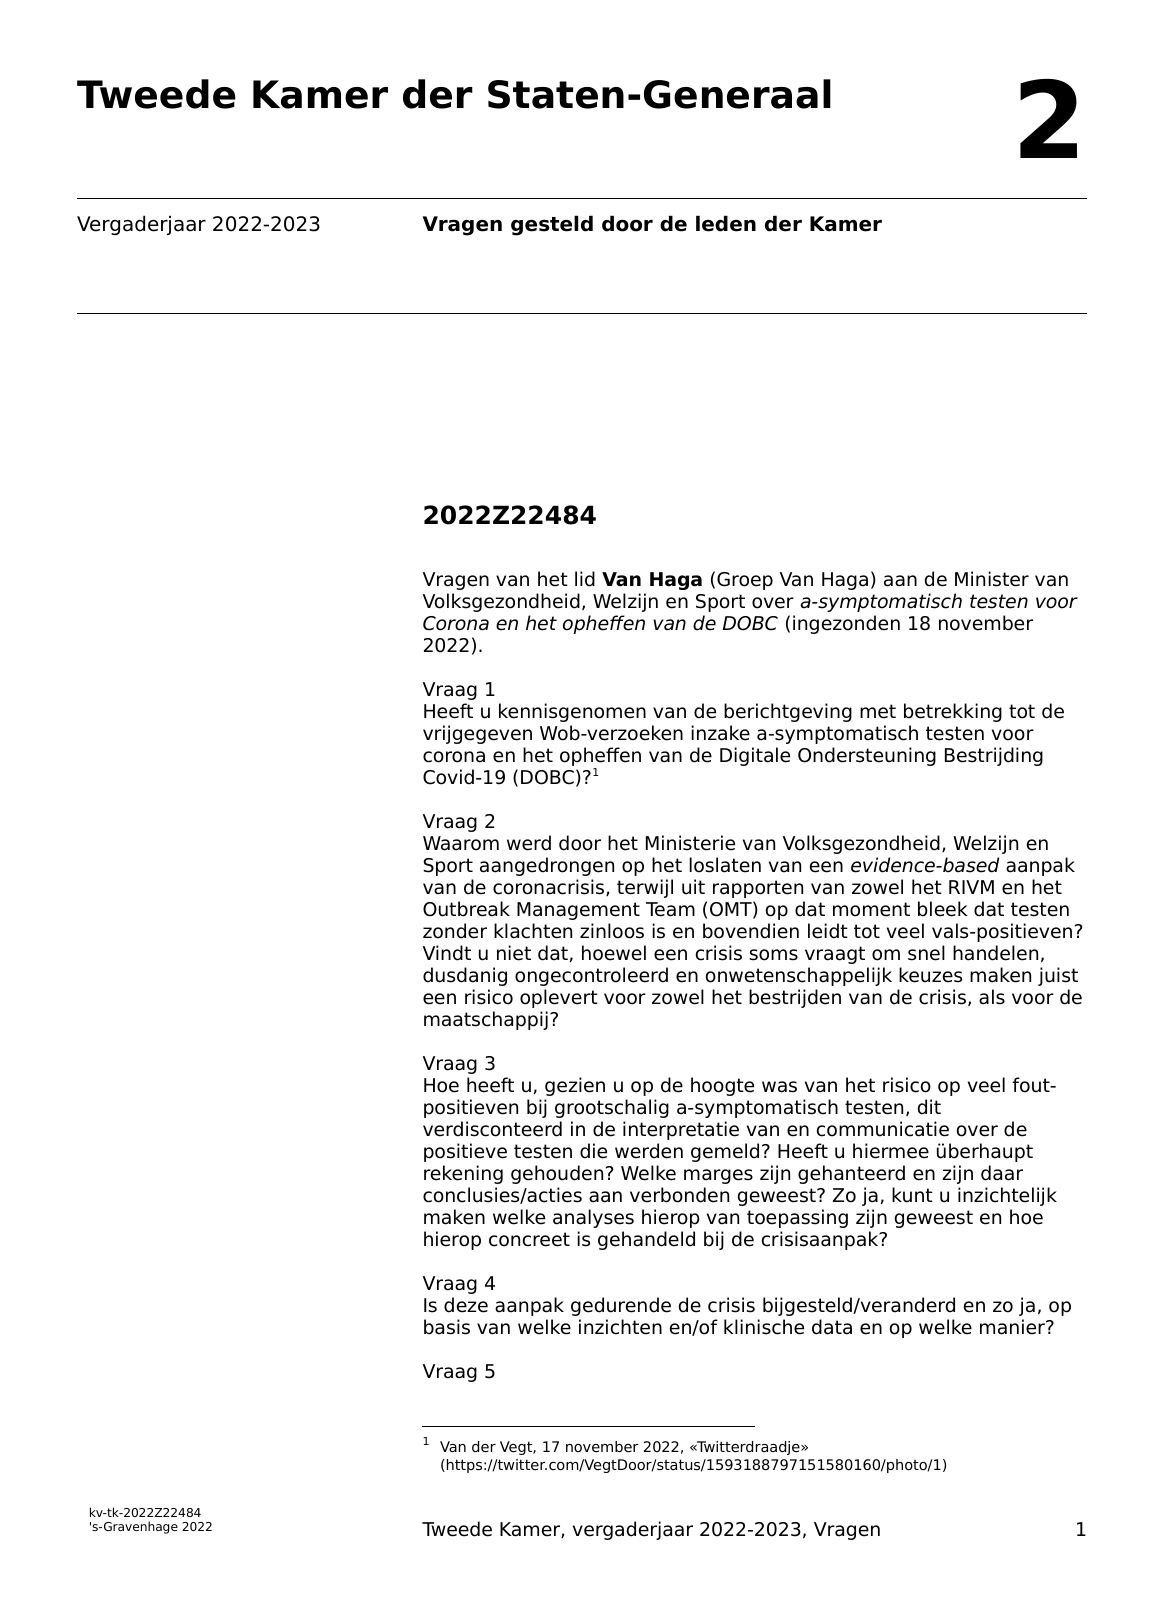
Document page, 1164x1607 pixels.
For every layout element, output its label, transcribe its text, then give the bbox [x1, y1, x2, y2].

text kv-tk-2022Z22484 [88, 1506, 323, 1520]
text Is deze aanpak gedurende de crisis bijgesteld/veranderd en zo ja, op basis van welke inzichten en/of klinische data en op welke manier? [422, 1295, 1087, 1339]
text Vraag 1 [422, 679, 1087, 701]
text Vraag 2 [422, 811, 1087, 833]
table_header Tweede Kamer der Staten-Generaal [77, 59, 886, 198]
table_header 2 [886, 59, 1087, 198]
text Hoe heeft u, gezien u op de hoogte was van het risico op veel fout-positieven bij grootschalig a-symptomatisch testen, dit verdisconteerd in de interpretatie van en communicatie over de positieve testen die werden gemeld? Heeft u hiermee überhaupt rekening gehouden? Welke marges zijn gehanteerd en zijn daar conclusies/acties aan verbonden geweest? Zo ja, kunt u inzichtelijk maken welke analyses hierop van toepassing zijn geweest en hoe hierop concreet is gehandeld bij de crisisaanpak? [422, 1075, 1087, 1251]
text Van der Vegt, 17 november 2022, «Twitterdraadje» (https://twitter.com/VegtDoor/status/1593188797151580160/photo/1) [422, 1435, 1087, 1474]
text Vraag 3 [422, 1053, 1087, 1075]
text 2022Z22484 [422, 501, 1087, 531]
text Heeft u kennisgenomen van de berichtgeving met betrekking tot de vrijgegeven Wob-verzoeken inzake a-symptomatisch testen voor corona en het opheffen van de Digitale Ondersteuning Bestrijding Covid-19 (DOBC)? [422, 701, 1087, 789]
text Vraag 5 [422, 1361, 1087, 1383]
text Vraag 4 [422, 1273, 1087, 1295]
table_cell Vragen gesteld door de leden der Kamer [422, 199, 1087, 313]
text Vragen van het lid Van Haga (Groep Van Haga) aan de Minister van Volksgezondheid, Welzijn en Sport over a-symptomatisch testen voor Corona en het opheffen van de DOBC (ingezonden 18 november 2022). [422, 569, 1087, 657]
text Waarom werd door het Ministerie van Volksgezondheid, Welzijn en Sport aangedrongen op het loslaten van een evidence-based aanpak van de coronacrisis, terwijl uit rapporten van zowel het RIVM en het Outbreak Management Team (OMT) op dat moment bleek dat testen zonder klachten zinloos is en bovendien leidt tot veel vals-positieven? Vindt u niet dat, hoewel een crisis soms vraagt om snel handelen, dusdanig ongecontroleerd en onwetenschappelijk keuzes maken juist een risico oplevert voor zowel het bestrijden van de crisis, als voor de maatschappij? [422, 833, 1087, 1031]
table_cell Vergaderjaar 2022-2023 [77, 199, 422, 313]
text 's-Gravenhage 2022 [88, 1520, 323, 1534]
